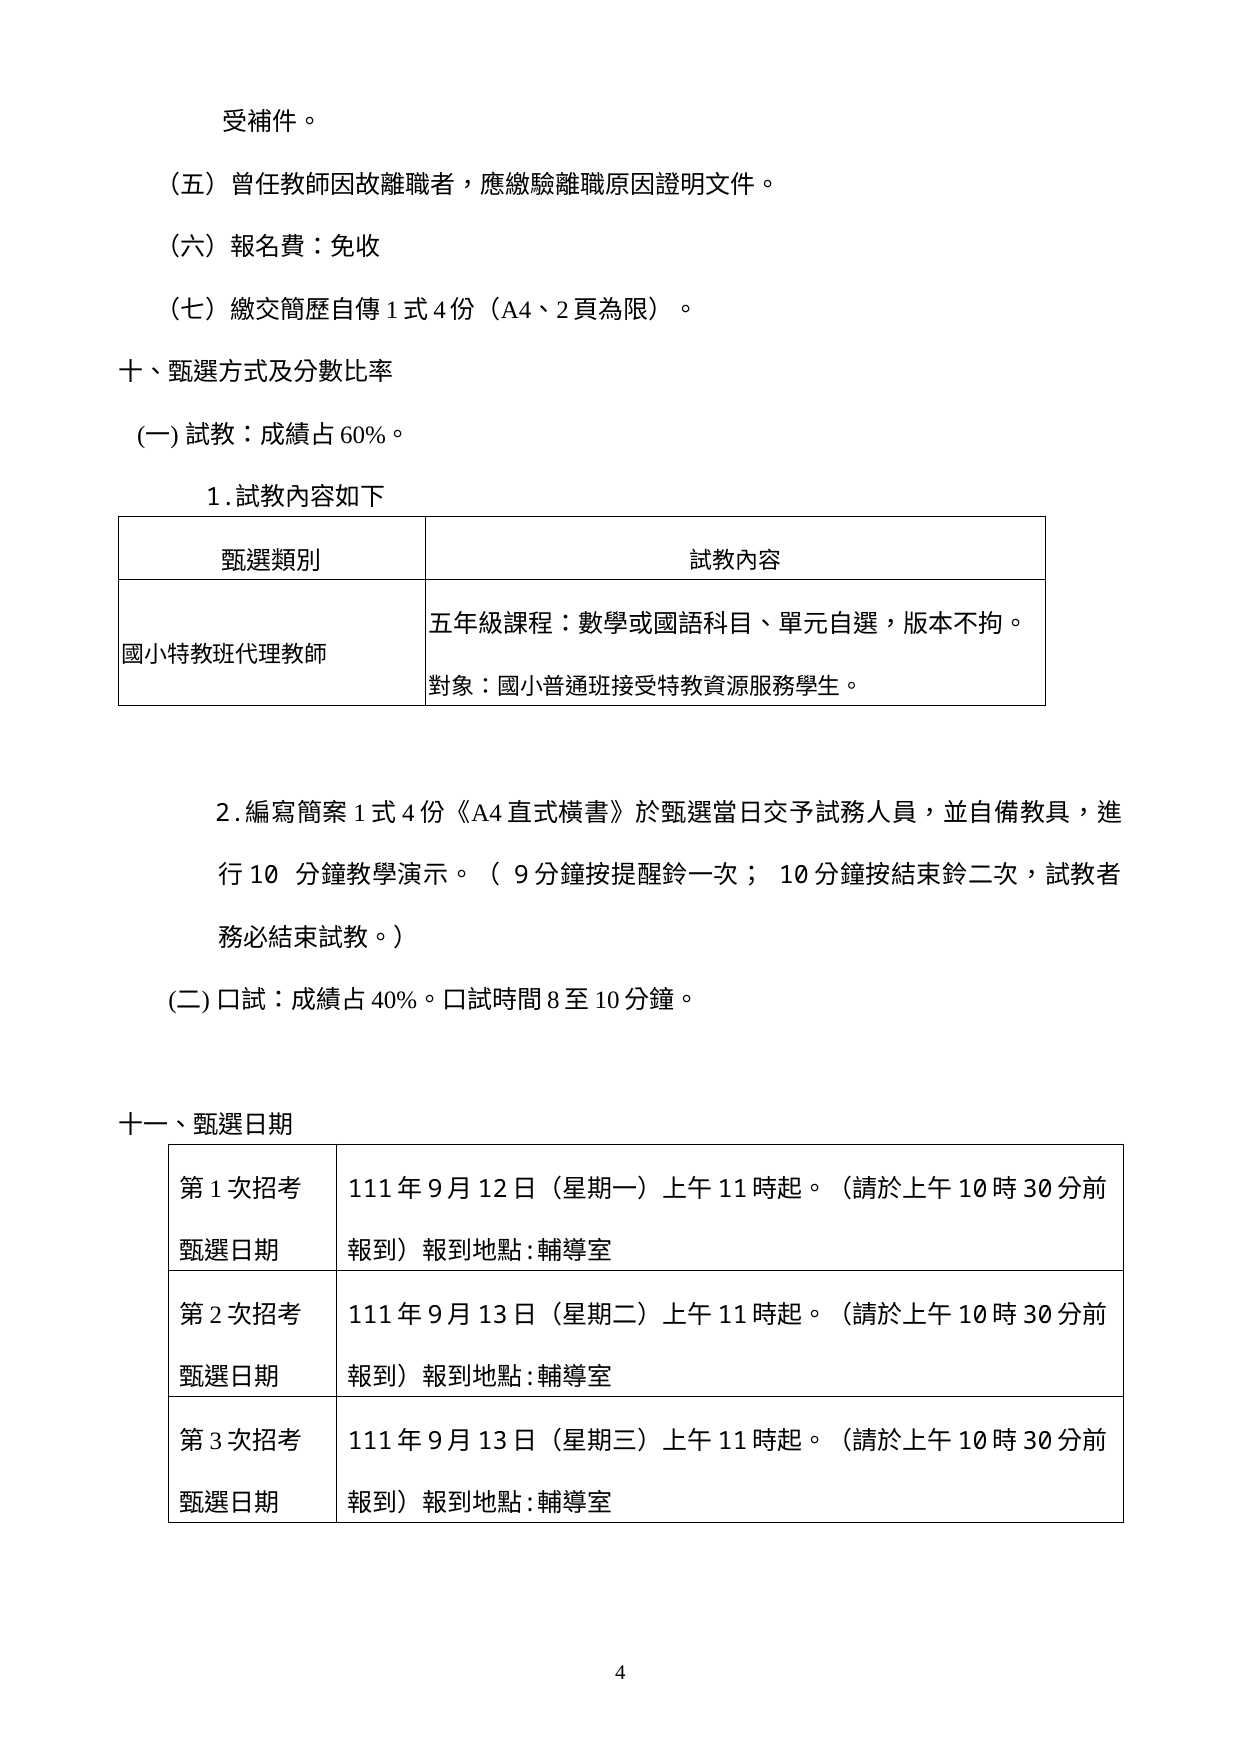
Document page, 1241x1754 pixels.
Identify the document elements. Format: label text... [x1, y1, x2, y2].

table_cell 五年級課程：數學或國語科目、單元自選，版本不拘。 對象：國小普通班接受特教資源服務學生。 [426, 580, 1045, 705]
table_header 甄選類別 [119, 517, 425, 579]
table_header 試教內容 [426, 517, 1045, 579]
table_cell 111年9月13日（星期三）上午11時起。（請於上午10時30分前報到）報到地點:輔導室 [337, 1397, 1123, 1522]
table_cell 國小特教班代理教師 [119, 580, 425, 705]
table_cell 第2次招考甄選日期 [169, 1271, 336, 1396]
text 十一、甄選日期 [118, 1081, 1122, 1144]
text (一) 試教：成績占60%。 [118, 391, 1122, 453]
text （五）曾任教師因故離職者，應繳驗離職原因證明文件。 [156, 141, 1122, 203]
table_header 111年9月12日（星期一）上午11時起。（請於上午10時30分前報到）報到地點:輔導室 [337, 1145, 1123, 1270]
text 1.試教內容如下 [206, 453, 1122, 516]
text 2.編寫簡案1式4份《A4直式橫書》於甄選當日交予試務人員，並自備教具，進行10 分鐘教學演示。（ 9分鐘按提醒鈴一次； 10分鐘按結束鈴二次，試教者務必結束試教。） [168, 769, 1122, 956]
table_header 第1次招考甄選日期 [169, 1145, 336, 1270]
text 受補件。 [156, 78, 1122, 141]
text （六）報名費：免收 [156, 203, 1122, 266]
text (二) 口試：成績占40%。口試時間8至10分鐘。 [168, 956, 1122, 1019]
text 十、甄選方式及分數比率 [118, 328, 1122, 391]
text （七）繳交簡歷自傳1式4份（A4、2頁為限）。 [156, 266, 1122, 328]
table_cell 第3次招考甄選日期 [169, 1397, 336, 1522]
table_cell 111年9月13日（星期二）上午11時起。（請於上午10時30分前報到）報到地點:輔導室 [337, 1271, 1123, 1396]
